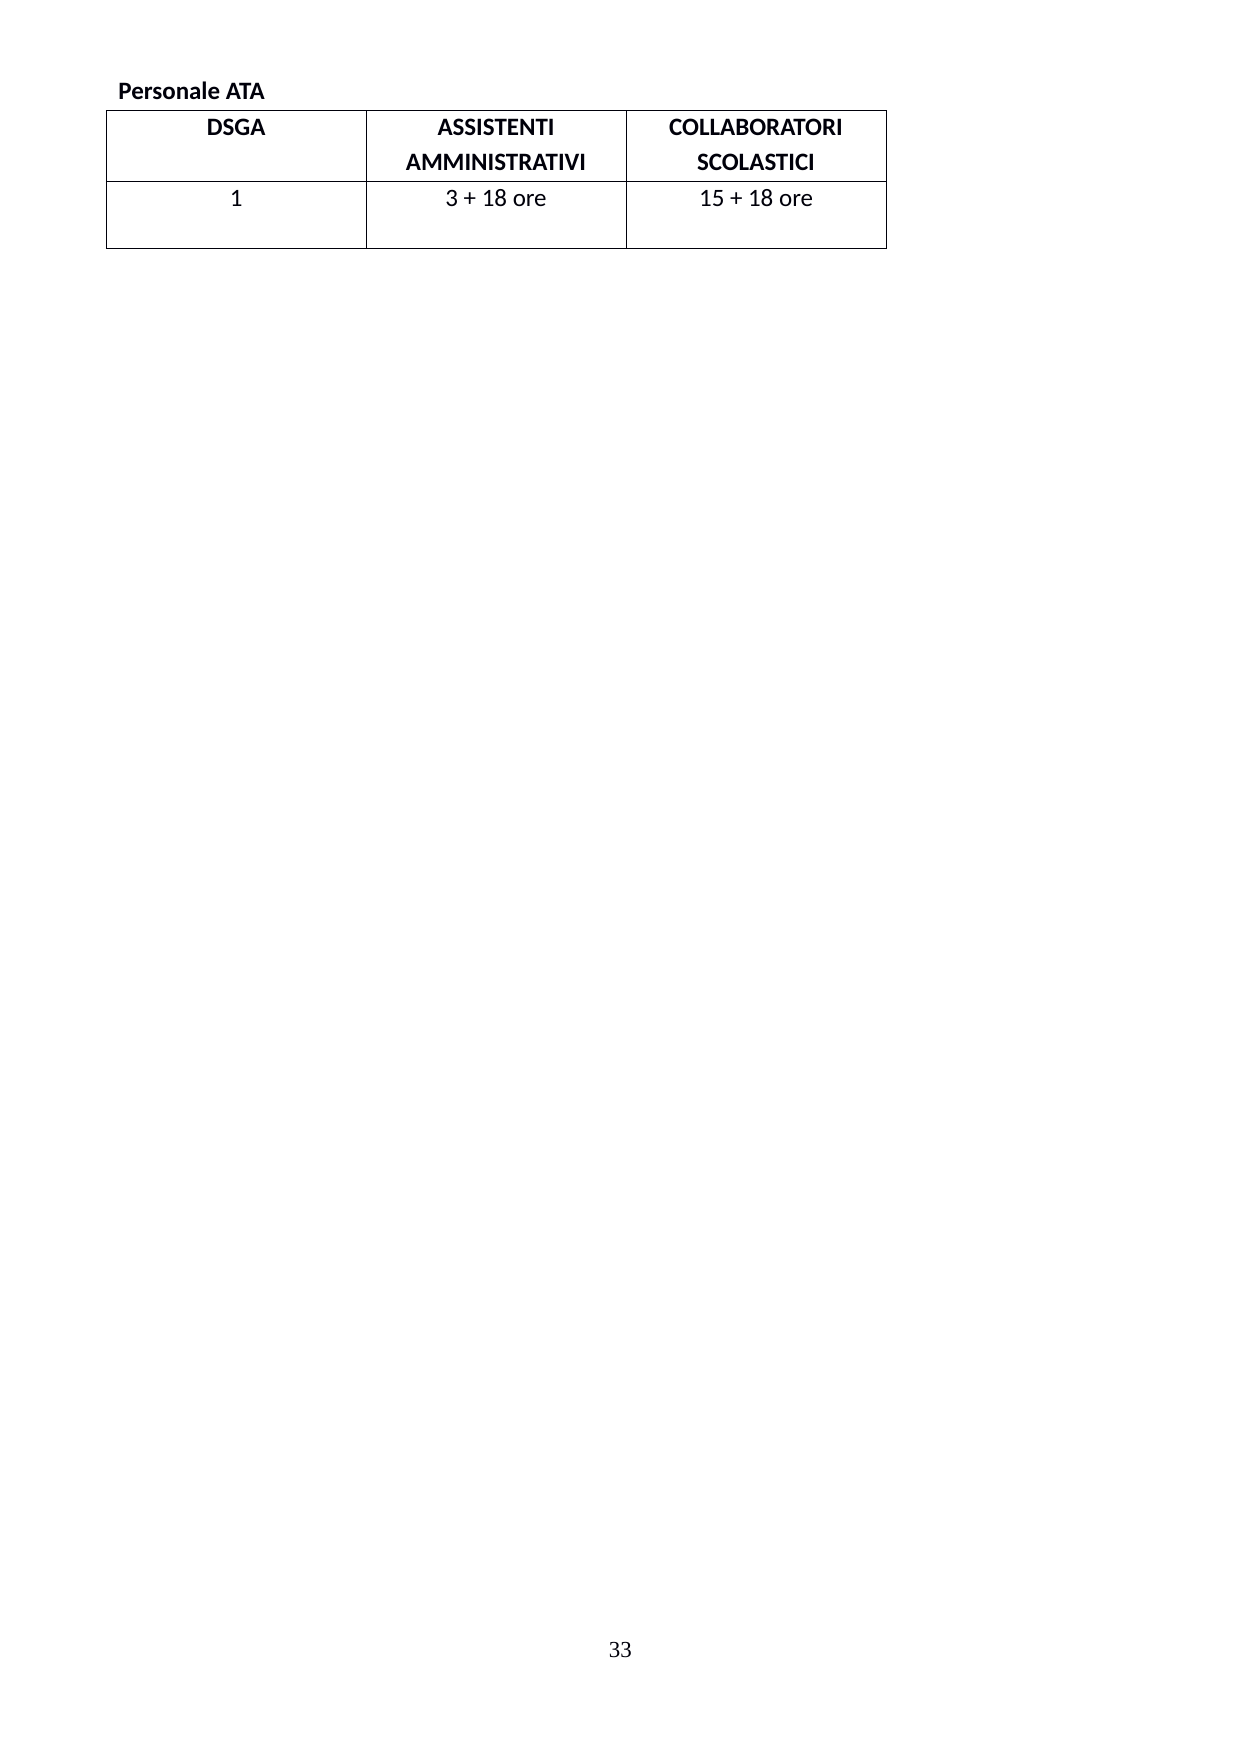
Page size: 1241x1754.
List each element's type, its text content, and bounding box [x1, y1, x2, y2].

table_cell 15 + 18 ore [627, 182, 886, 248]
table_cell 3 + 18 ore [367, 182, 626, 248]
text Personale ATA [118, 75, 1122, 106]
table_header ASSISTENTI AMMINISTRATIVI [367, 111, 626, 181]
table_header DSGA [107, 111, 366, 181]
table_header COLLABORATORI SCOLASTICI [627, 111, 886, 181]
table_cell 1 [107, 182, 366, 248]
